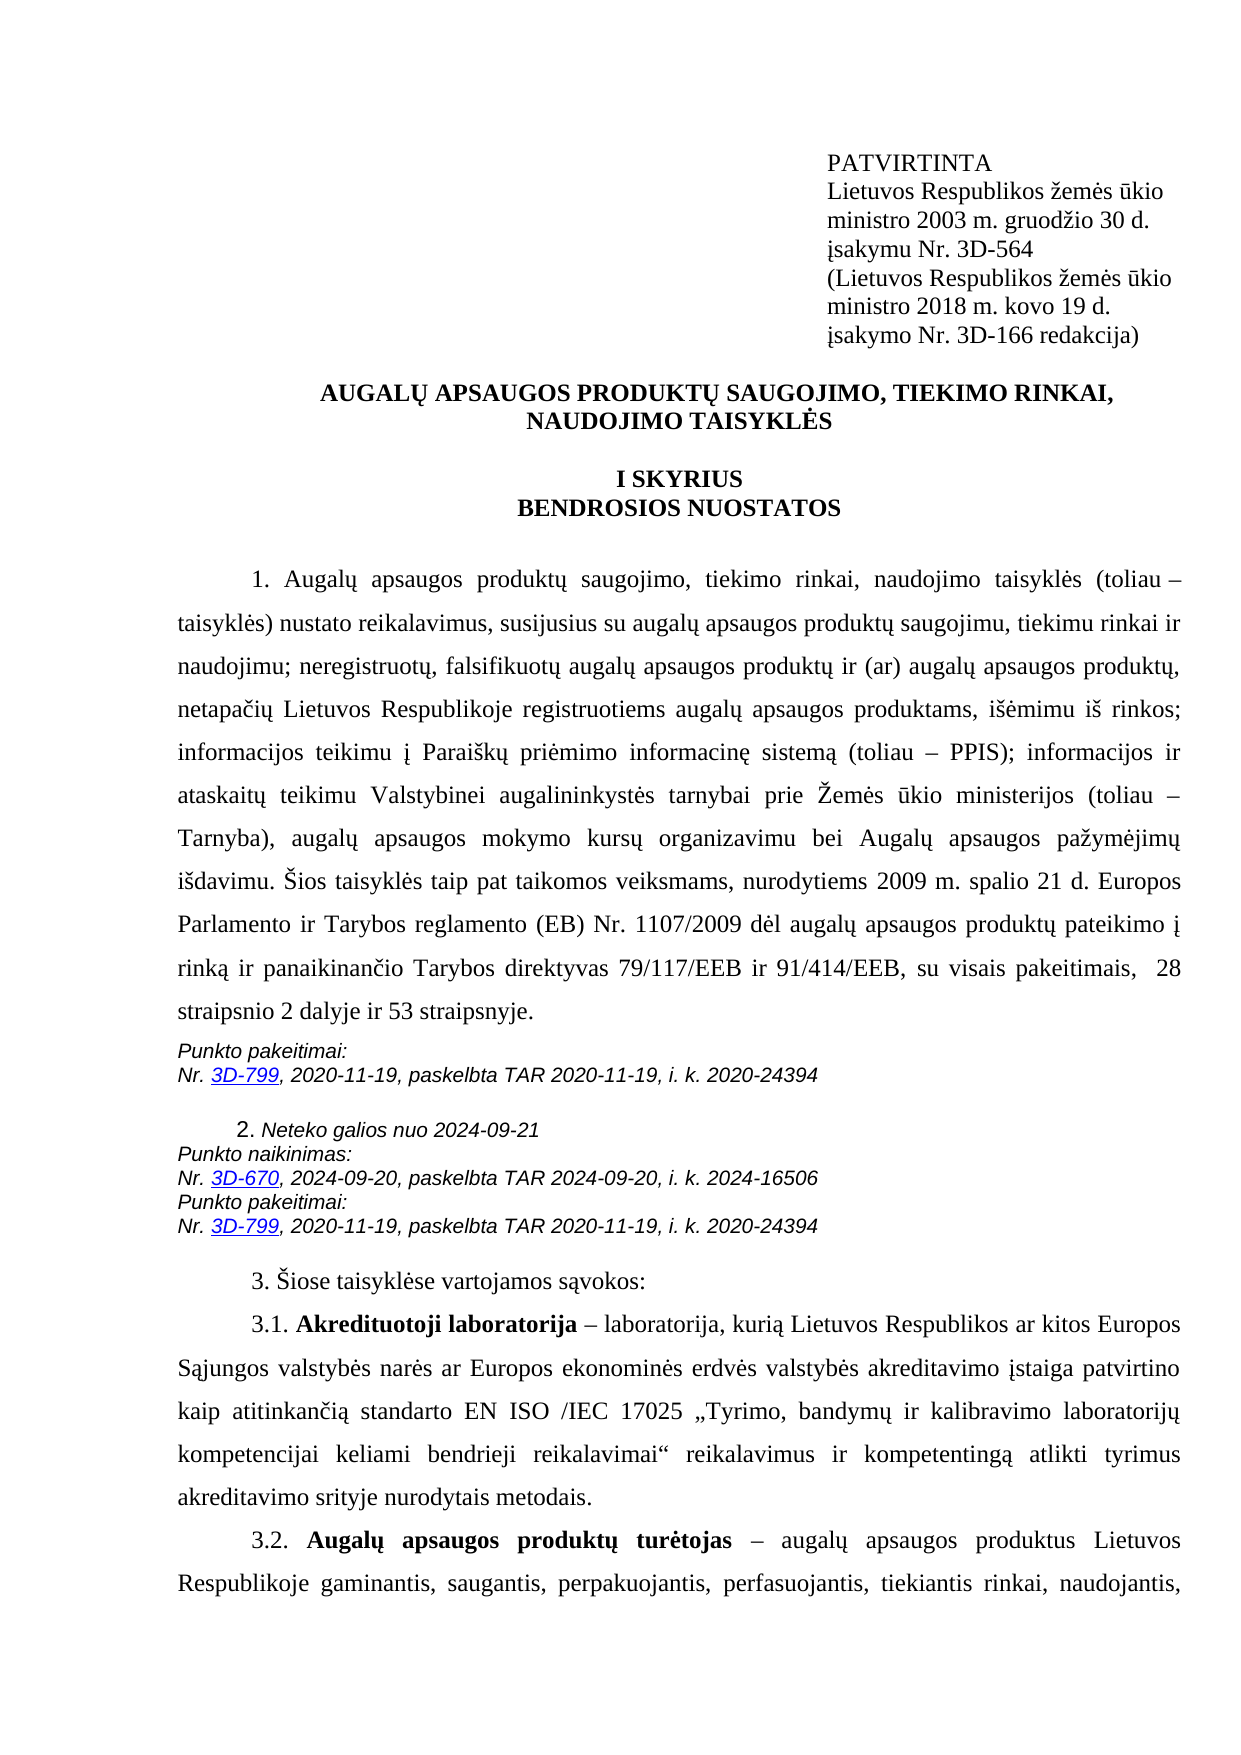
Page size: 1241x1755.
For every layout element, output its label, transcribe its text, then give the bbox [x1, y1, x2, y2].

text Lietuvos Respublikos žemės ūkio [827, 176, 1181, 205]
text 2. Neteko galios nuo 2024-09-21 [177, 1116, 1181, 1142]
text Punkto pakeitimai: [177, 1039, 1181, 1063]
text 3. Šiose taisyklėse vartojamos sąvokos: [177, 1266, 1181, 1295]
text AUGALŲ APSAUGOS PRODUKTŲ SAUGOJIMO, TIEKIMO RINKAI, NAUDOJIMO TAISYKLĖS [177, 378, 1181, 435]
text Nr. 3D-799, 2020-11-19, paskelbta TAR 2020-11-19, i. k. 2020-24394 [177, 1214, 1181, 1238]
text 3.2. Augalų apsaugos produktų turėtojas – augalų apsaugos produktus Lietuvos Respublikoje gaminantis, saugantis, perpakuojantis, perfasuojantis, tiekiantis rinkai, naudojantis, [177, 1525, 1181, 1597]
text Nr. 3D-799, 2020-11-19, paskelbta TAR 2020-11-19, i. k. 2020-24394 [177, 1063, 1181, 1087]
text ministro 2018 m. kovo 19 d. [827, 291, 1181, 320]
text Punkto naikinimas: [177, 1142, 1181, 1166]
text Nr. 3D-670, 2024-09-20, paskelbta TAR 2024-09-20, i. k. 2024-16506 [177, 1166, 1181, 1190]
text įsakymu Nr. 3D-564 [827, 234, 1181, 263]
text 1. Augalų apsaugos produktų saugojimo, tiekimo rinkai, naudojimo taisyklės (toliau – taisyklės) nustato reikalavimus, susijusius su augalų apsaugos produktų saugojimu, tiekimu rinkai ir naudojimu; neregistruotų, falsifikuotų augalų apsaugos produktų ir (ar) augalų apsaugos produktų, netapačių Lietuvos Respublikoje registruotiems augalų apsaugos produktams, išėmimu iš rinkos; informacijos teikimu į Paraiškų priėmimo informacinę sistemą (toliau – PPIS); informacijos ir ataskaitų teikimu Valstybinei augalininkystės tarnybai prie Žemės ūkio ministerijos (toliau – Tarnyba), augalų apsaugos mokymo kursų organizavimu bei Augalų apsaugos pažymėjimų išdavimu. Šios taisyklės taip pat taikomos veiksmams, nurodytiems 2009 m. spalio 21 d. Europos Parlamento ir Tarybos reglamento (EB) Nr. 1107/2009 dėl augalų apsaugos produktų pateikimo į rinką ir panaikinančio Tarybos direktyvas 79/117/EEB ir 91/414/EEB, su visais pakeitimais, 28 straipsnio 2 dalyje ir 53 straipsnyje. [177, 564, 1181, 1024]
text (Lietuvos Respublikos žemės ūkio [827, 263, 1181, 291]
subtitle BENDROSIOS NUOSTATOS [177, 493, 1181, 521]
text Punkto pakeitimai: [177, 1190, 1181, 1214]
text 3.1. Akredituotoji laboratorija – laboratorija, kurią Lietuvos Respublikos ar kitos Europos Sąjungos valstybės narės ar Europos ekonominės erdvės valstybės akreditavimo įstaiga patvirtino kaip atitinkančią standarto EN ISO /IEC 17025 „Tyrimo, bandymų ir kalibravimo laboratorijų kompetencijai keliami bendrieji reikalavimai“ reikalavimus ir kompetentingą atlikti tyrimus akreditavimo srityje nurodytais metodais. [177, 1309, 1181, 1511]
text PATVIRTINTA [827, 148, 1181, 176]
text įsakymo Nr. 3D-166 redakcija) [827, 320, 1181, 349]
text ministro 2003 m. gruodžio 30 d. [827, 205, 1181, 234]
subtitle I SKYRIUS [177, 464, 1181, 493]
